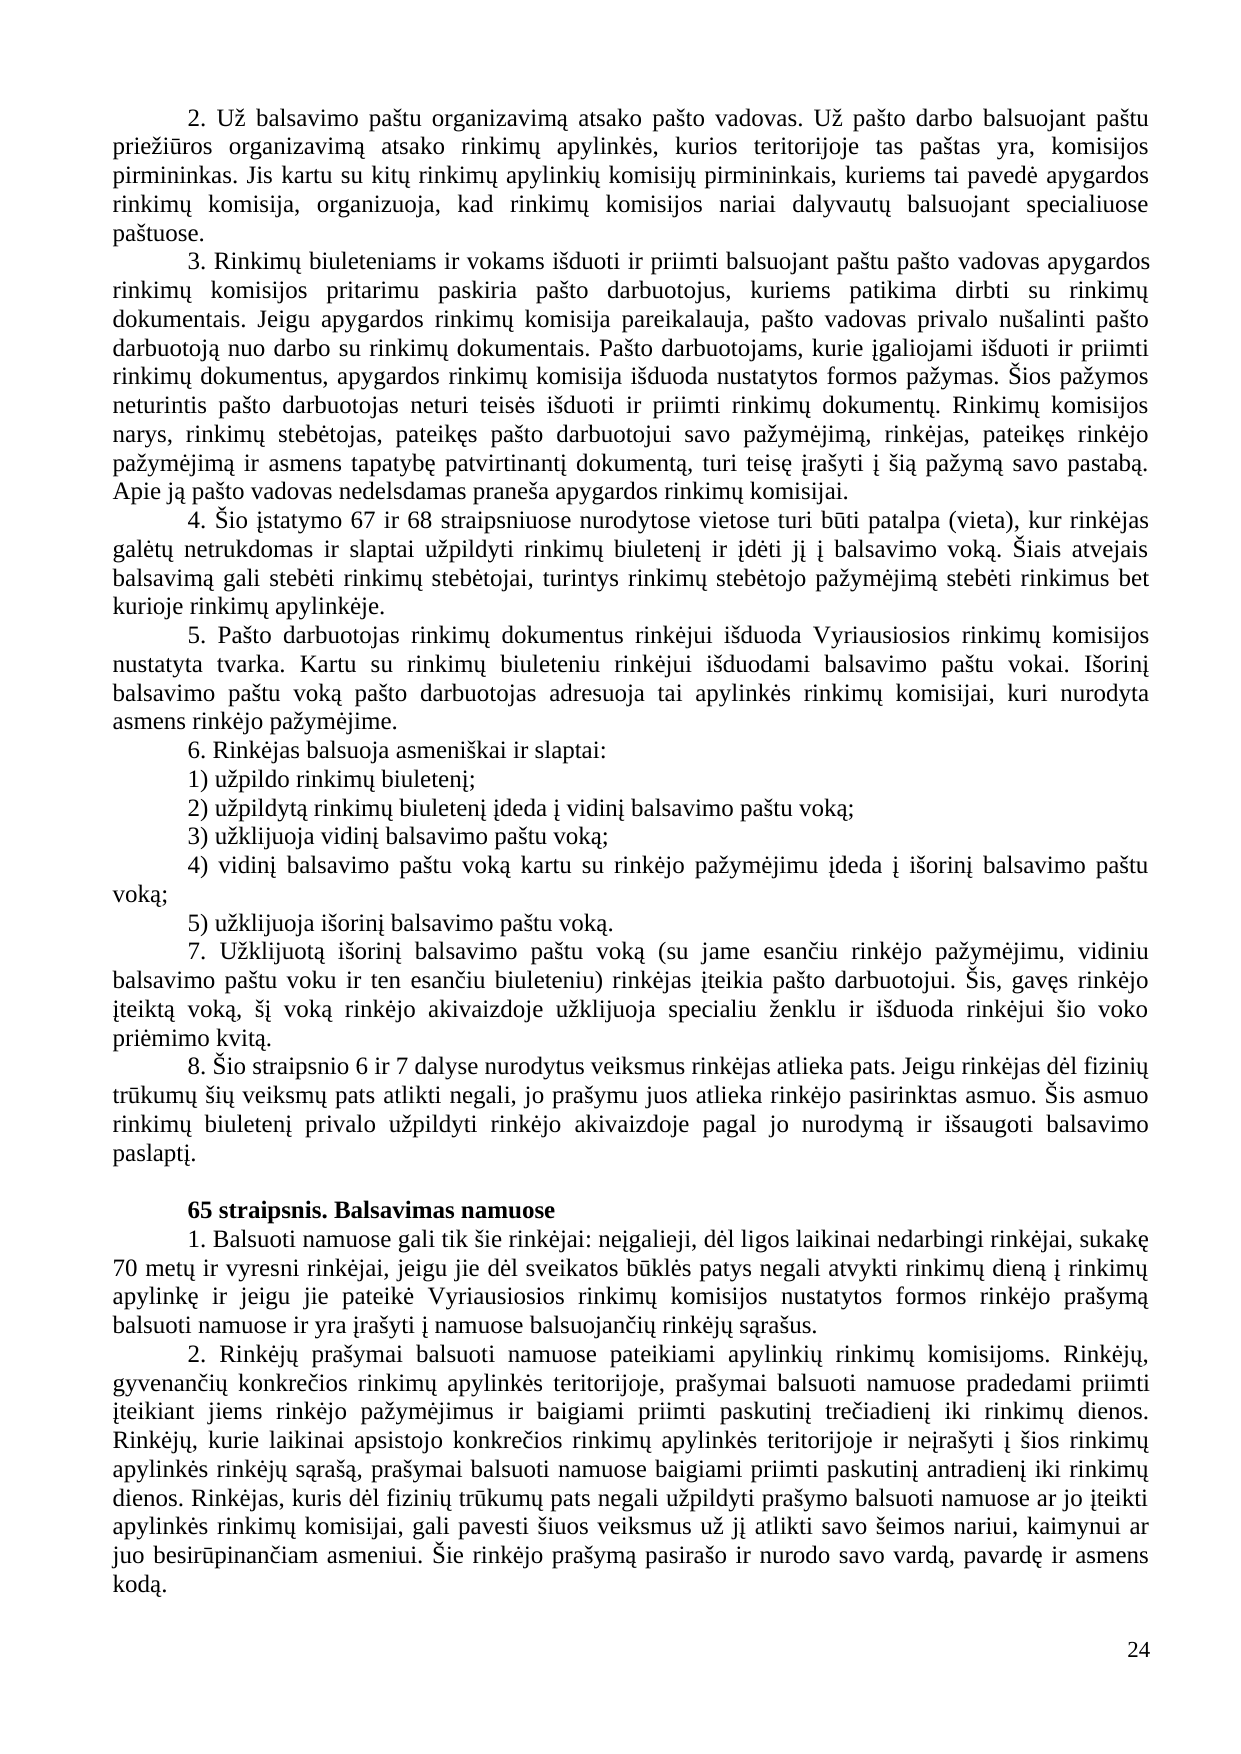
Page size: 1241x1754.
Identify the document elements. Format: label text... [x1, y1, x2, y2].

text 2) užpildytą rinkimų biuletenį įdeda į vidinį balsavimo paštu voką; [112, 793, 1150, 821]
text 65 straipsnis. Balsavimas namuose [112, 1195, 1150, 1224]
text 6. Rinkėjas balsuoja asmeniškai ir slaptai: [112, 735, 1150, 764]
text 3) užklijuoja vidinį balsavimo paštu voką; [112, 821, 1150, 850]
text 4) vidinį balsavimo paštu voką kartu su rinkėjo pažymėjimu įdeda į išorinį balsavimo paštu voką; [112, 850, 1150, 908]
text 7. Užklijuotą išorinį balsavimo paštu voką (su jame esančiu rinkėjo pažymėjimu, vidiniu balsavimo paštu voku ir ten esančiu biuleteniu) rinkėjas įteikia pašto darbuotojui. Šis, gavęs rinkėjo įteiktą voką, šį voką rinkėjo akivaizdoje užklijuoja specialiu ženklu ir išduoda rinkėjui šio voko priėmimo kvitą. [112, 936, 1150, 1051]
text 2. Už balsavimo paštu organizavimą atsako pašto vadovas. Už pašto darbo balsuojant paštu priežiūros organizavimą atsako rinkimų apylinkės, kurios teritorijoje tas paštas yra, komisijos pirmininkas. Jis kartu su kitų rinkimų apylinkių komisijų pirmininkais, kuriems tai pavedė apygardos rinkimų komisija, organizuoja, kad rinkimų komisijos nariai dalyvautų balsuojant specialiuose paštuose. [112, 103, 1150, 246]
text 1) užpildo rinkimų biuletenį; [112, 764, 1150, 793]
text 4. Šio įstatymo 67 ir 68 straipsniuose nurodytose vietose turi būti patalpa (vieta), kur rinkėjas galėtų netrukdomas ir slaptai užpildyti rinkimų biuletenį ir įdėti jį į balsavimo voką. Šiais atvejais balsavimą gali stebėti rinkimų stebėtojai, turintys rinkimų stebėtojo pažymėjimą stebėti rinkimus bet kurioje rinkimų apylinkėje. [112, 505, 1150, 620]
text 3. Rinkimų biuleteniams ir vokams išduoti ir priimti balsuojant paštu pašto vadovas apygardos rinkimų komisijos pritarimu paskiria pašto darbuotojus, kuriems patikima dirbti su rinkimų dokumentais. Jeigu apygardos rinkimų komisija pareikalauja, pašto vadovas privalo nušalinti pašto darbuotoją nuo darbo su rinkimų dokumentais. Pašto darbuotojams, kurie įgaliojami išduoti ir priimti rinkimų dokumentus, apygardos rinkimų komisija išduoda nustatytos formos pažymas. Šios pažymos neturintis pašto darbuotojas neturi teisės išduoti ir priimti rinkimų dokumentų. Rinkimų komisijos narys, rinkimų stebėtojas, pateikęs pašto darbuotojui savo pažymėjimą, rinkėjas, pateikęs rinkėjo pažymėjimą ir asmens tapatybę patvirtinantį dokumentą, turi teisę įrašyti į šią pažymą savo pastabą. Apie ją pašto vadovas nedelsdamas praneša apygardos rinkimų komisijai. [112, 246, 1150, 505]
text 5. Pašto darbuotojas rinkimų dokumentus rinkėjui išduoda Vyriausiosios rinkimų komisijos nustatyta tvarka. Kartu su rinkimų biuleteniu rinkėjui išduodami balsavimo paštu vokai. Išorinį balsavimo paštu voką pašto darbuotojas adresuoja tai apylinkės rinkimų komisijai, kuri nurodyta asmens rinkėjo pažymėjime. [112, 620, 1150, 735]
text 1. Balsuoti namuose gali tik šie rinkėjai: neįgalieji, dėl ligos laikinai nedarbingi rinkėjai, sukakę 70 metų ir vyresni rinkėjai, jeigu jie dėl sveikatos būklės patys negali atvykti rinkimų dieną į rinkimų apylinkę ir jeigu jie pateikė Vyriausiosios rinkimų komisijos nustatytos formos rinkėjo prašymą balsuoti namuose ir yra įrašyti į namuose balsuojančių rinkėjų sąrašus. [112, 1224, 1150, 1339]
text 8. Šio straipsnio 6 ir 7 dalyse nurodytus veiksmus rinkėjas atlieka pats. Jeigu rinkėjas dėl fizinių trūkumų šių veiksmų pats atlikti negali, jo prašymu juos atlieka rinkėjo pasirinktas asmuo. Šis asmuo rinkimų biuletenį privalo užpildyti rinkėjo akivaizdoje pagal jo nurodymą ir išsaugoti balsavimo paslaptį. [112, 1051, 1150, 1166]
text 2. Rinkėjų prašymai balsuoti namuose pateikiami apylinkių rinkimų komisijoms. Rinkėjų, gyvenančių konkrečios rinkimų apylinkės teritorijoje, prašymai balsuoti namuose pradedami priimti įteikiant jiems rinkėjo pažymėjimus ir baigiami priimti paskutinį trečiadienį iki rinkimų dienos. Rinkėjų, kurie laikinai apsistojo konkrečios rinkimų apylinkės teritorijoje ir neįrašyti į šios rinkimų apylinkės rinkėjų sąrašą, prašymai balsuoti namuose baigiami priimti paskutinį antradienį iki rinkimų dienos. Rinkėjas, kuris dėl fizinių trūkumų pats negali užpildyti prašymo balsuoti namuose ar jo įteikti apylinkės rinkimų komisijai, gali pavesti šiuos veiksmus už jį atlikti savo šeimos nariui, kaimynui ar juo besirūpinančiam asmeniui. Šie rinkėjo prašymą pasirašo ir nurodo savo vardą, pavardę ir asmens kodą. [112, 1339, 1150, 1598]
text 5) užklijuoja išorinį balsavimo paštu voką. [112, 908, 1150, 936]
